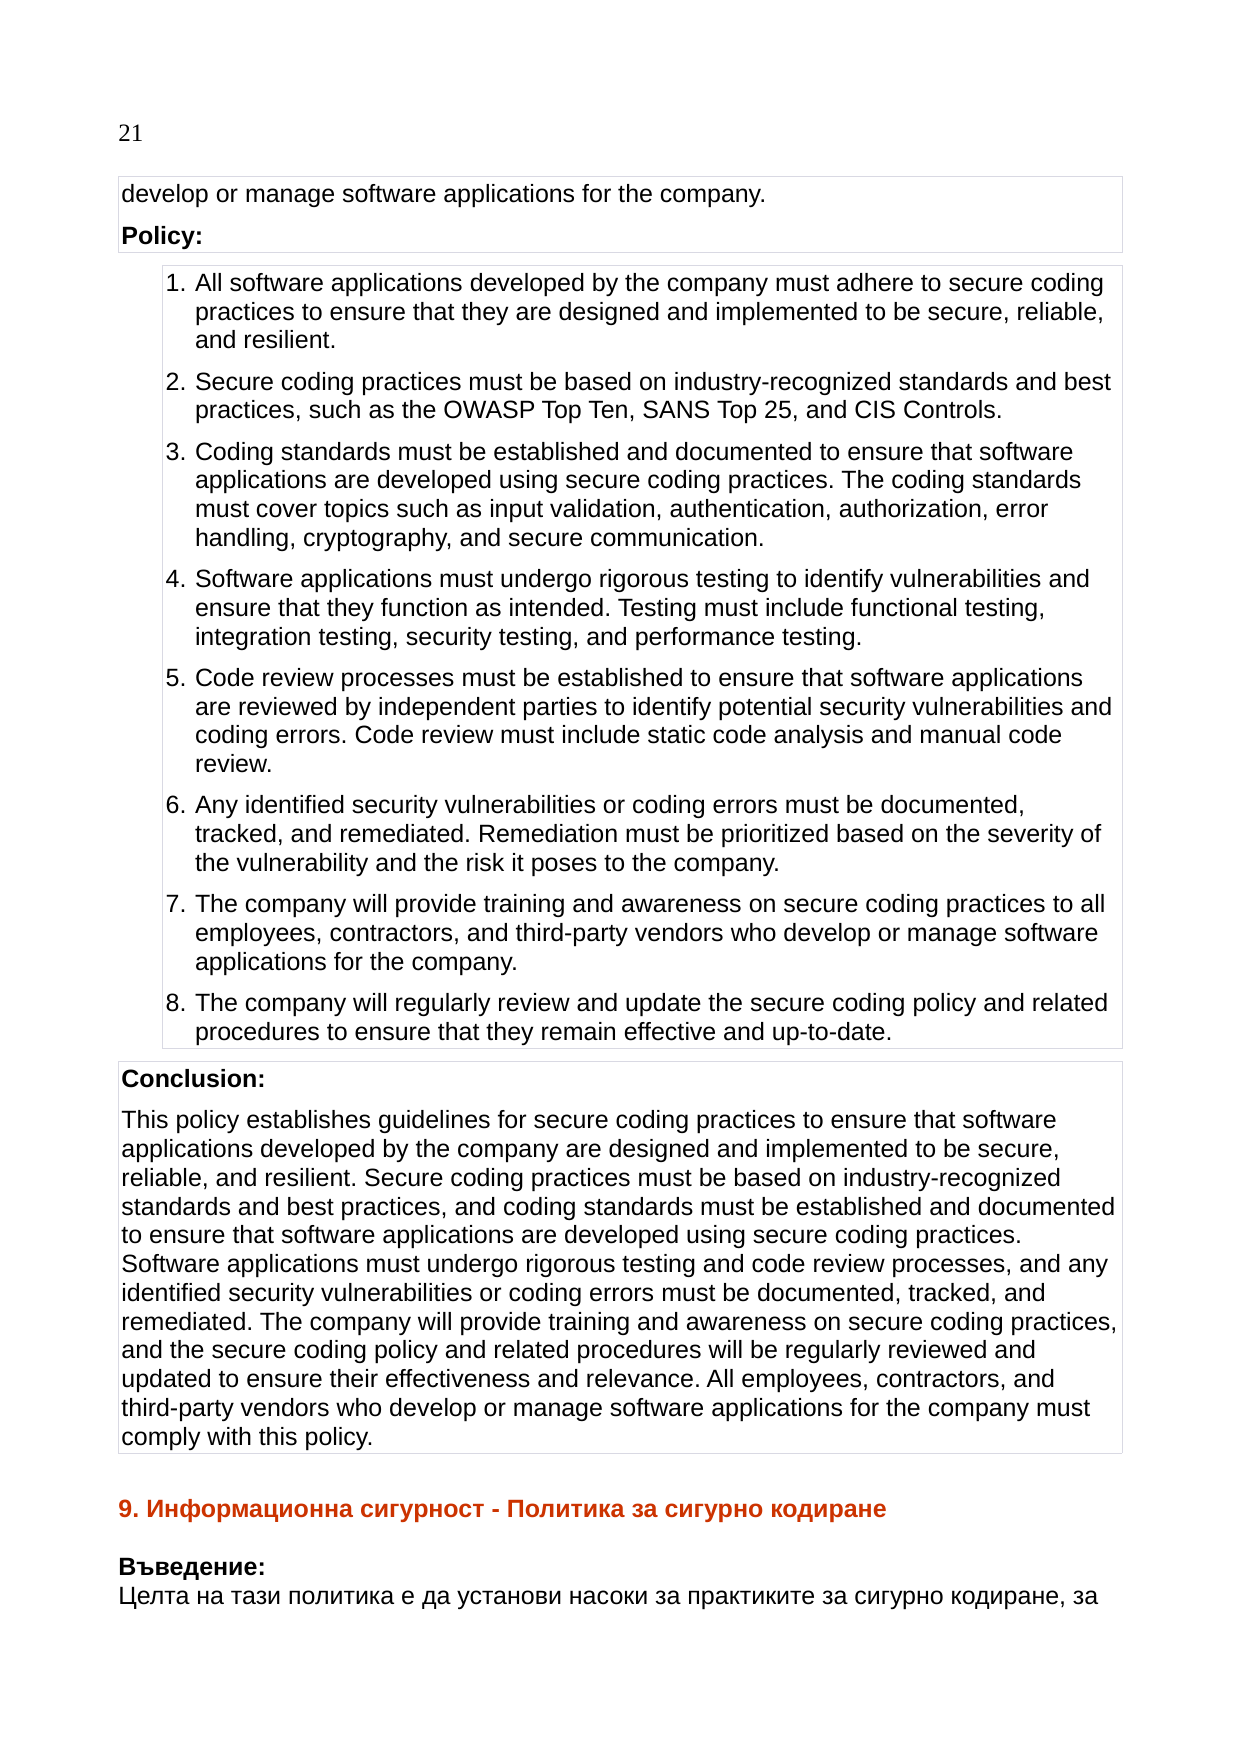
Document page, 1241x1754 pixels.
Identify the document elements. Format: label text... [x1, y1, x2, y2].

list The company will regularly review and update the secure coding policy and related procedures to ensure that they remain effective and up-to-date. [163, 985, 1122, 1048]
list Any identified security vulnerabilities or coding errors must be documented, tracked, and remediated. Remediation must be prioritized based on the severity of the vulnerability and the risk it poses to the company. [163, 787, 1122, 877]
text Conclusion: [119, 1062, 1122, 1093]
text 9. Информационна сигурност - Политика за сигурно кодиране [118, 1494, 1122, 1552]
text Въведение: Целта на тази политика е да установи насоки за практиките за сигурно кодиране, за [118, 1552, 1122, 1609]
list Secure coding practices must be based on industry-recognized standards and best practices, such as the OWASP Top Ten, SANS Top 25, and CIS Controls. [163, 364, 1122, 424]
text develop or manage software applications for the company. [119, 177, 1122, 208]
list The company will provide training and awareness on secure coding practices to all employees, contractors, and third-party vendors who develop or manage software applications for the company. [163, 886, 1122, 975]
list All software applications developed by the company must adhere to secure coding practices to ensure that they are designed and implemented to be secure, reliable, and resilient. [163, 266, 1122, 354]
text Policy: [119, 218, 1122, 252]
list Code review processes must be established to ensure that software applications are reviewed by independent parties to identify potential security vulnerabilities and coding errors. Code review must include static code analysis and manual code review. [163, 660, 1122, 778]
list Coding standards must be established and documented to ensure that software applications are developed using secure coding practices. The coding standards must cover topics such as input validation, authentication, authorization, error handling, cryptography, and secure communication. [163, 434, 1122, 552]
text This policy establishes guidelines for secure coding practices to ensure that software applications developed by the company are designed and implemented to be secure, reliable, and resilient. Secure coding practices must be based on industry-recognized standards and best practices, and coding standards must be established and documented to ensure that software applications are developed using secure coding practices. Software applications must undergo rigorous testing and code review processes, and any identified security vulnerabilities or coding errors must be documented, tracked, and remediated. The company will provide training and awareness on secure coding practices, and the secure coding policy and related procedures will be regularly reviewed and updated to ensure their effectiveness and relevance. All employees, contractors, and third-party vendors who develop or manage software applications for the company must comply with this policy. [119, 1102, 1122, 1453]
list Software applications must undergo rigorous testing to identify vulnerabilities and ensure that they function as intended. Testing must include functional testing, integration testing, security testing, and performance testing. [163, 561, 1122, 650]
